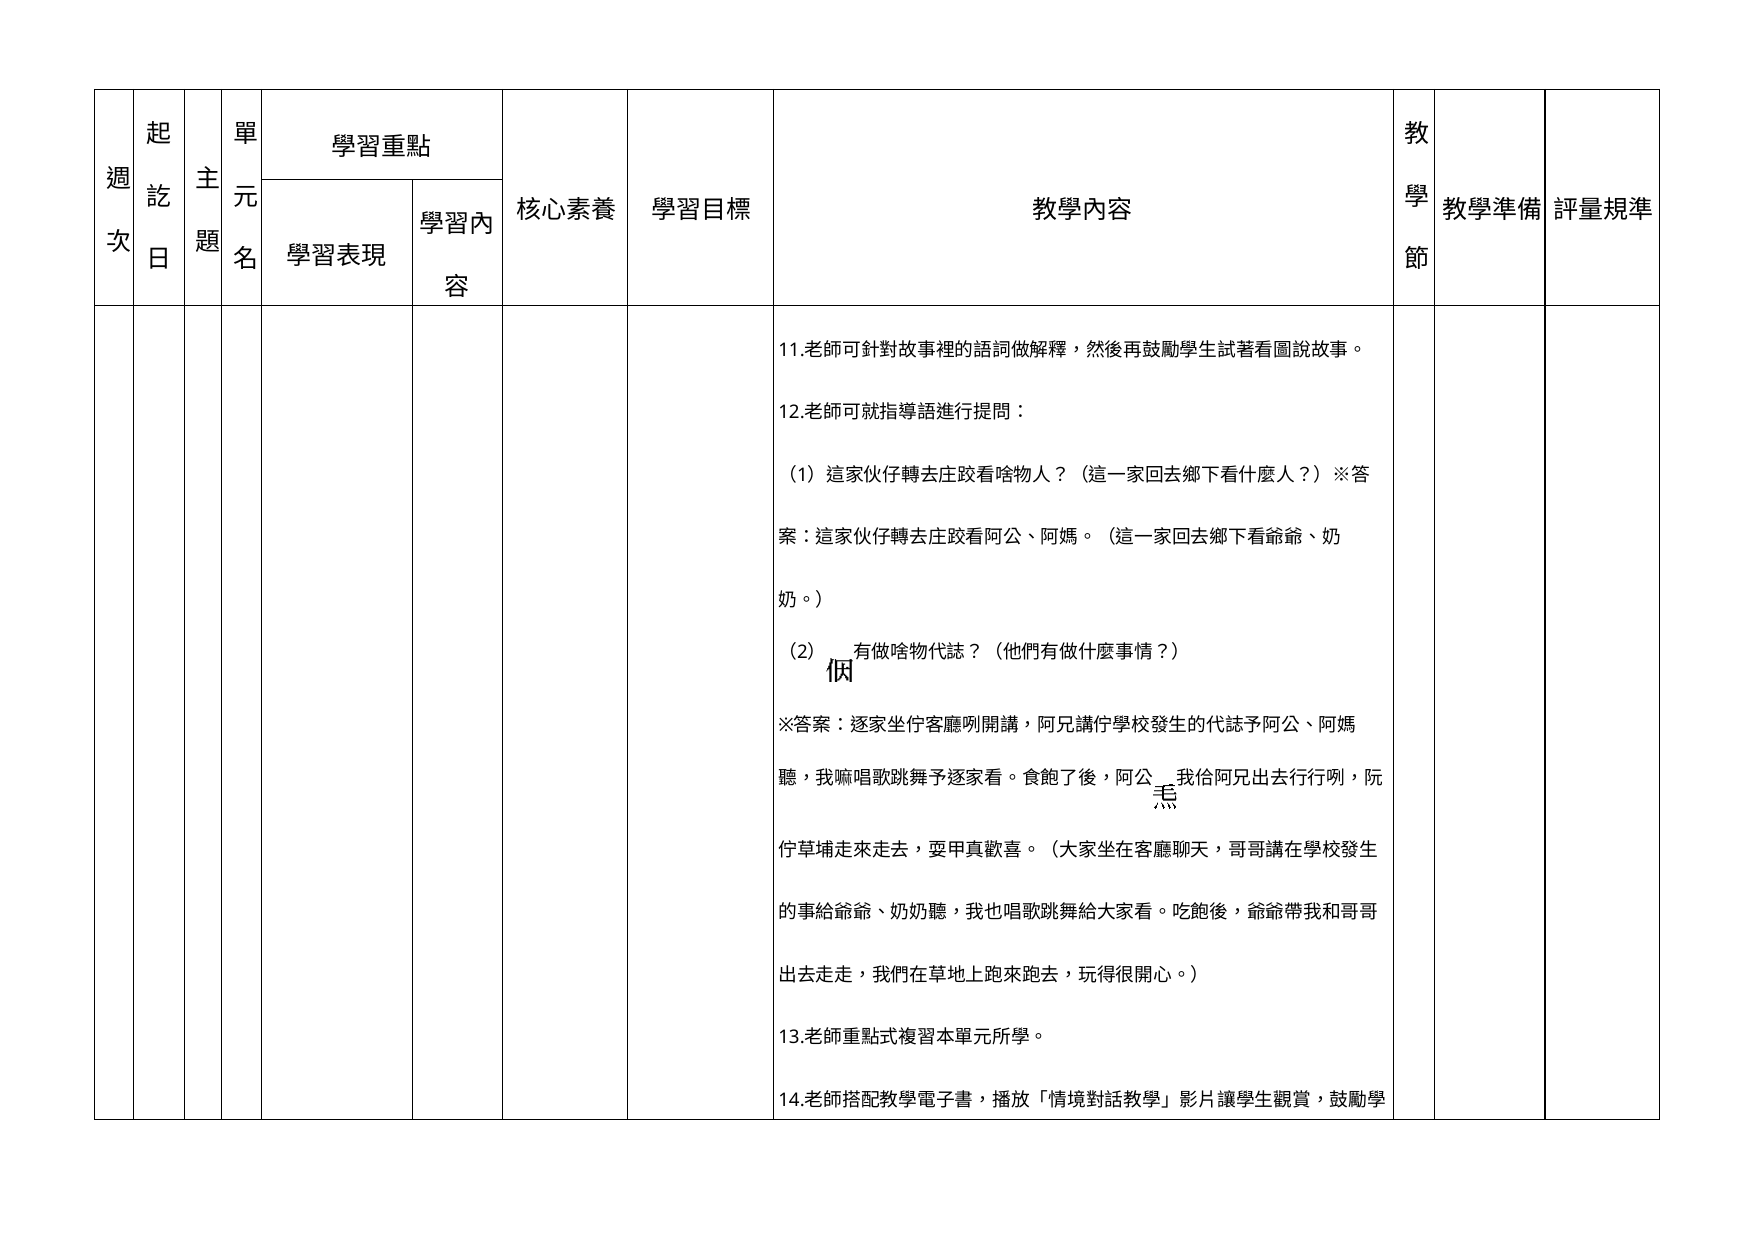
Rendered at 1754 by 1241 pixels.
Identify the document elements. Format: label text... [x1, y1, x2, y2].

table_header 評量規準 [1546, 90, 1659, 305]
table_header 學習重點 [262, 90, 502, 179]
table_cell [413, 306, 502, 1119]
table_header 週次 [95, 90, 133, 305]
table_cell [95, 306, 133, 1119]
table_cell 3.心肝仔囝 [222, 306, 261, 1119]
table_cell [503, 306, 627, 1119]
table_header 主題 [185, 90, 221, 305]
table_cell 學習表現 [262, 180, 412, 305]
table_cell [262, 306, 412, 1119]
table_cell 1 [1394, 306, 1434, 1119]
table_header 核心素養 [503, 90, 627, 305]
table_header 單元名稱 [222, 90, 261, 305]
table_cell 學習內容 [413, 180, 502, 305]
table_header 教學準備 [1435, 90, 1544, 305]
table_header 教學節數 [1394, 90, 1434, 305]
table_header 起訖日期 [134, 90, 184, 305]
table_cell [1546, 306, 1659, 1119]
table_cell [628, 306, 773, 1119]
table_header 教學內容 [774, 90, 1393, 305]
table_header 學習目標 [628, 90, 773, 305]
table_cell [185, 306, 221, 1119]
table_cell [1435, 306, 1544, 1119]
table_cell 11.老師可針對故事裡的語詞做解釋，然後再鼓勵學生試著看圖說故事。 12.老師可就指導語進行提問： （1）這家伙仔轉去庄跤看啥物人？（這一家回去鄉下看什麼人？）※答案：這家伙仔轉去庄跤看阿公、阿媽。（這一家回去鄉下看爺爺、奶奶。） （2）有做啥物代誌？（他們有做什麼事情？） ※答案：逐家坐佇客廳咧開講，阿兄講佇學校發生的代誌予阿公、阿媽聽，我嘛唱歌跳舞予逐家看。食飽了後，阿公我佮阿兄出去行行咧，阮佇草埔走來走去，耍甲真歡喜。（大家坐在客廳聊天，哥哥講在學校發生的事給爺爺、奶奶聽，我也唱歌跳舞給大家看。吃飽後，爺爺帶我和哥哥出去走走，我們在草地上跑來跑去，玩得很開心。） 13.老師重點式複習本單元所學。 14.老師搭配教學電子書，播放「情境對話教學」影片讓學生觀賞，鼓勵學 [774, 306, 1393, 1119]
table_cell 11/3 ｜ 11/9 [134, 306, 184, 1119]
